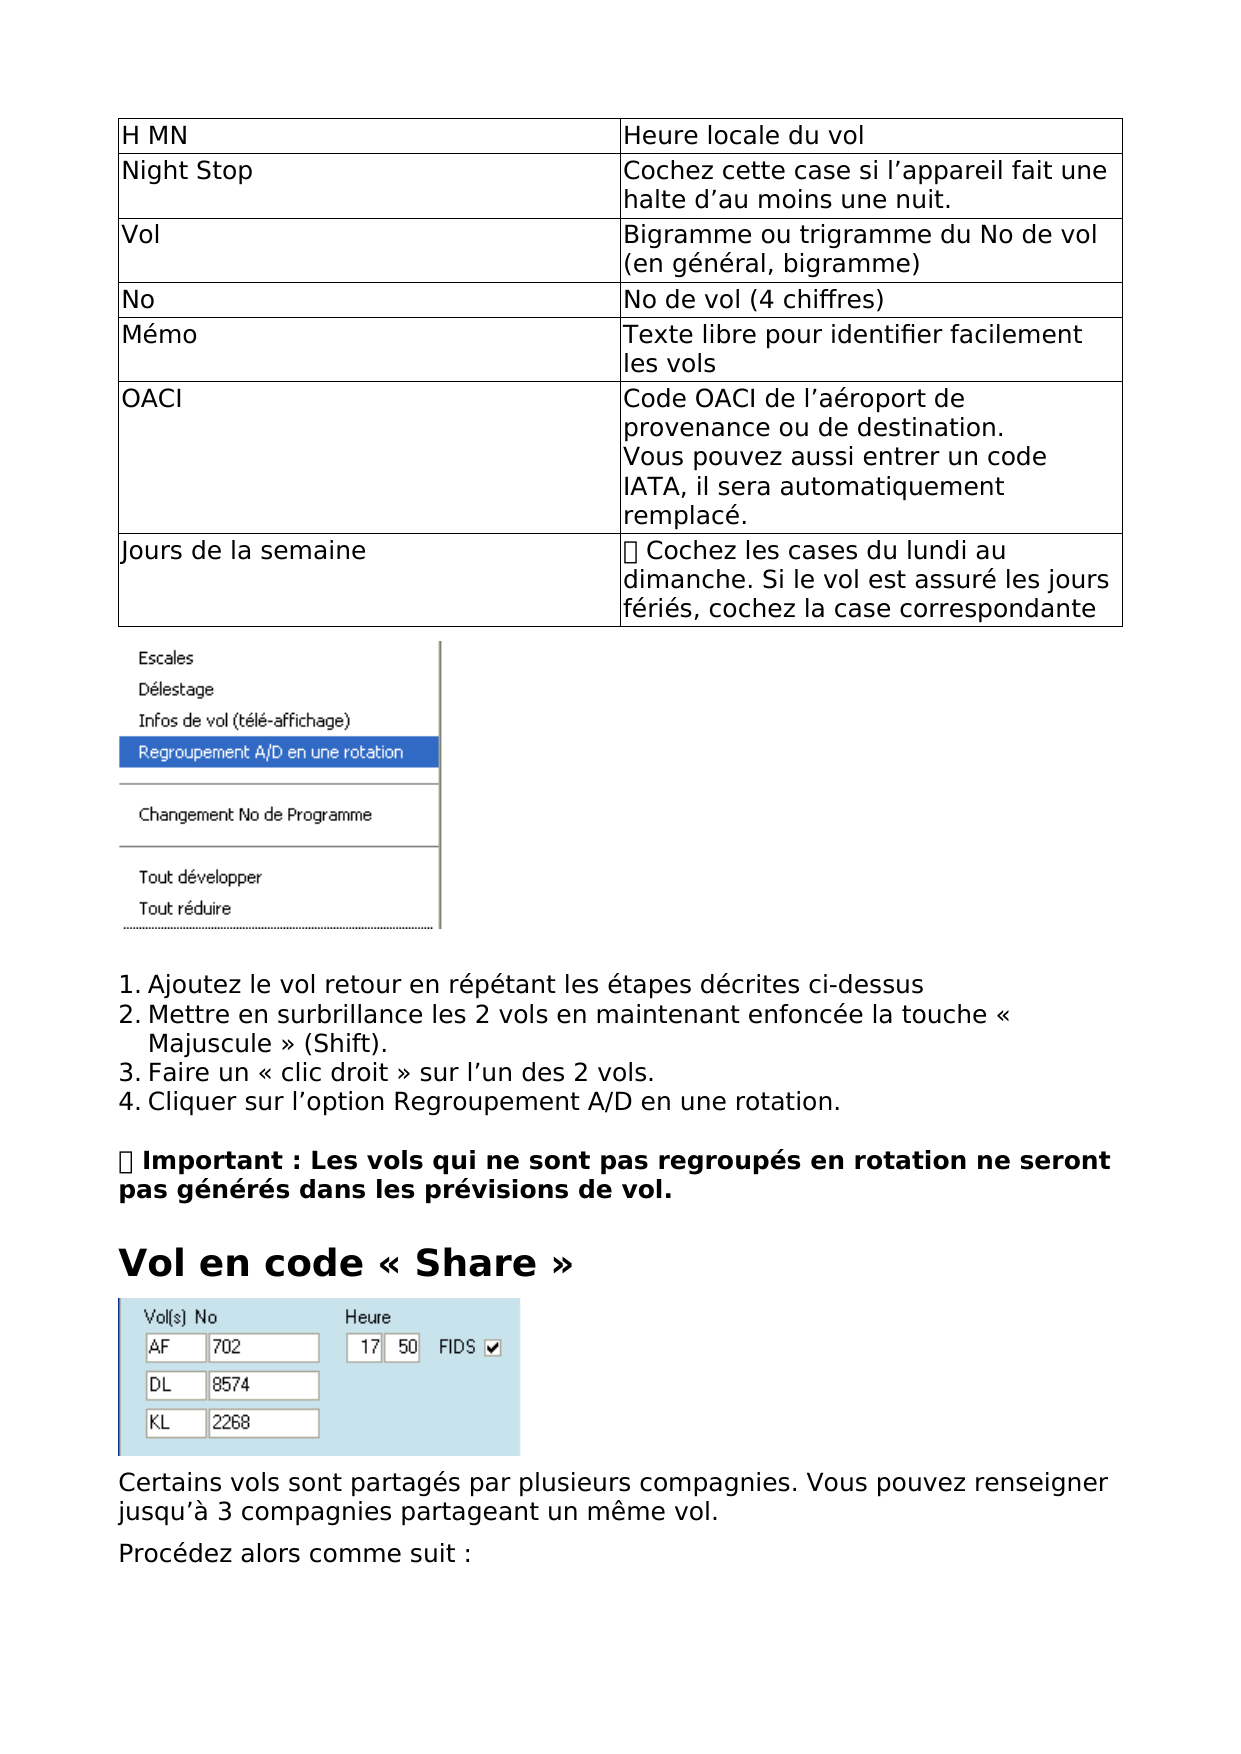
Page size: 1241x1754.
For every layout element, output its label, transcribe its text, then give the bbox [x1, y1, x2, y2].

table_cell Night Stop [119, 154, 620, 217]
table_cell No de vol (4 chiffres) [621, 283, 1122, 317]
table_cell Mémo [119, 318, 620, 381]
text  Important : Les vols qui ne sont pas regroupés en rotation ne seront pas générés dans les prévisions de vol. [118, 1146, 1122, 1204]
picture [118, 1298, 522, 1456]
list Ajoutez le vol retour en répétant les étapes décrites ci-dessus [118, 971, 1122, 1000]
table_cell Code OACI de l’aéroport de provenance ou de destination. Vous pouvez aussi entrer un code IATA, il sera automatiquement remplacé. [621, 382, 1122, 533]
text Procédez alors comme suit : [118, 1539, 1122, 1568]
list Mettre en surbrillance les 2 vols en maintenant enfoncée la touche « Majuscule » (Shift). [118, 1000, 1122, 1058]
table_cell Vol [119, 219, 620, 282]
table_cell Bigramme ou trigramme du No de vol (en général, bigramme) [621, 219, 1122, 282]
list Faire un « clic droit » sur l’un des 2 vols. [118, 1058, 1122, 1087]
table_header Heure locale du vol [621, 119, 1122, 153]
table_cell Texte libre pour identifier facilement les vols [621, 318, 1122, 381]
list Cliquer sur l’option Regroupement A/D en une rotation. [118, 1087, 1122, 1117]
table_header H MN [119, 119, 620, 153]
subtitle Vol en code « Share » [118, 1242, 1122, 1286]
table_cell Cochez cette case si l’appareil fait une halte d’au moins une nuit. [621, 154, 1122, 217]
picture [118, 641, 442, 929]
table_cell OACI [119, 382, 620, 533]
table_cell  Cochez les cases du lundi au dimanche. Si le vol est assuré les jours fériés, cochez la case correspondante [621, 534, 1122, 626]
table_cell No [119, 283, 620, 317]
table_cell Jours de la semaine [119, 534, 620, 626]
text Certains vols sont partagés par plusieurs compagnies. Vous pouvez renseigner jusqu’à 3 compagnies partageant un même vol. [118, 1468, 1122, 1527]
